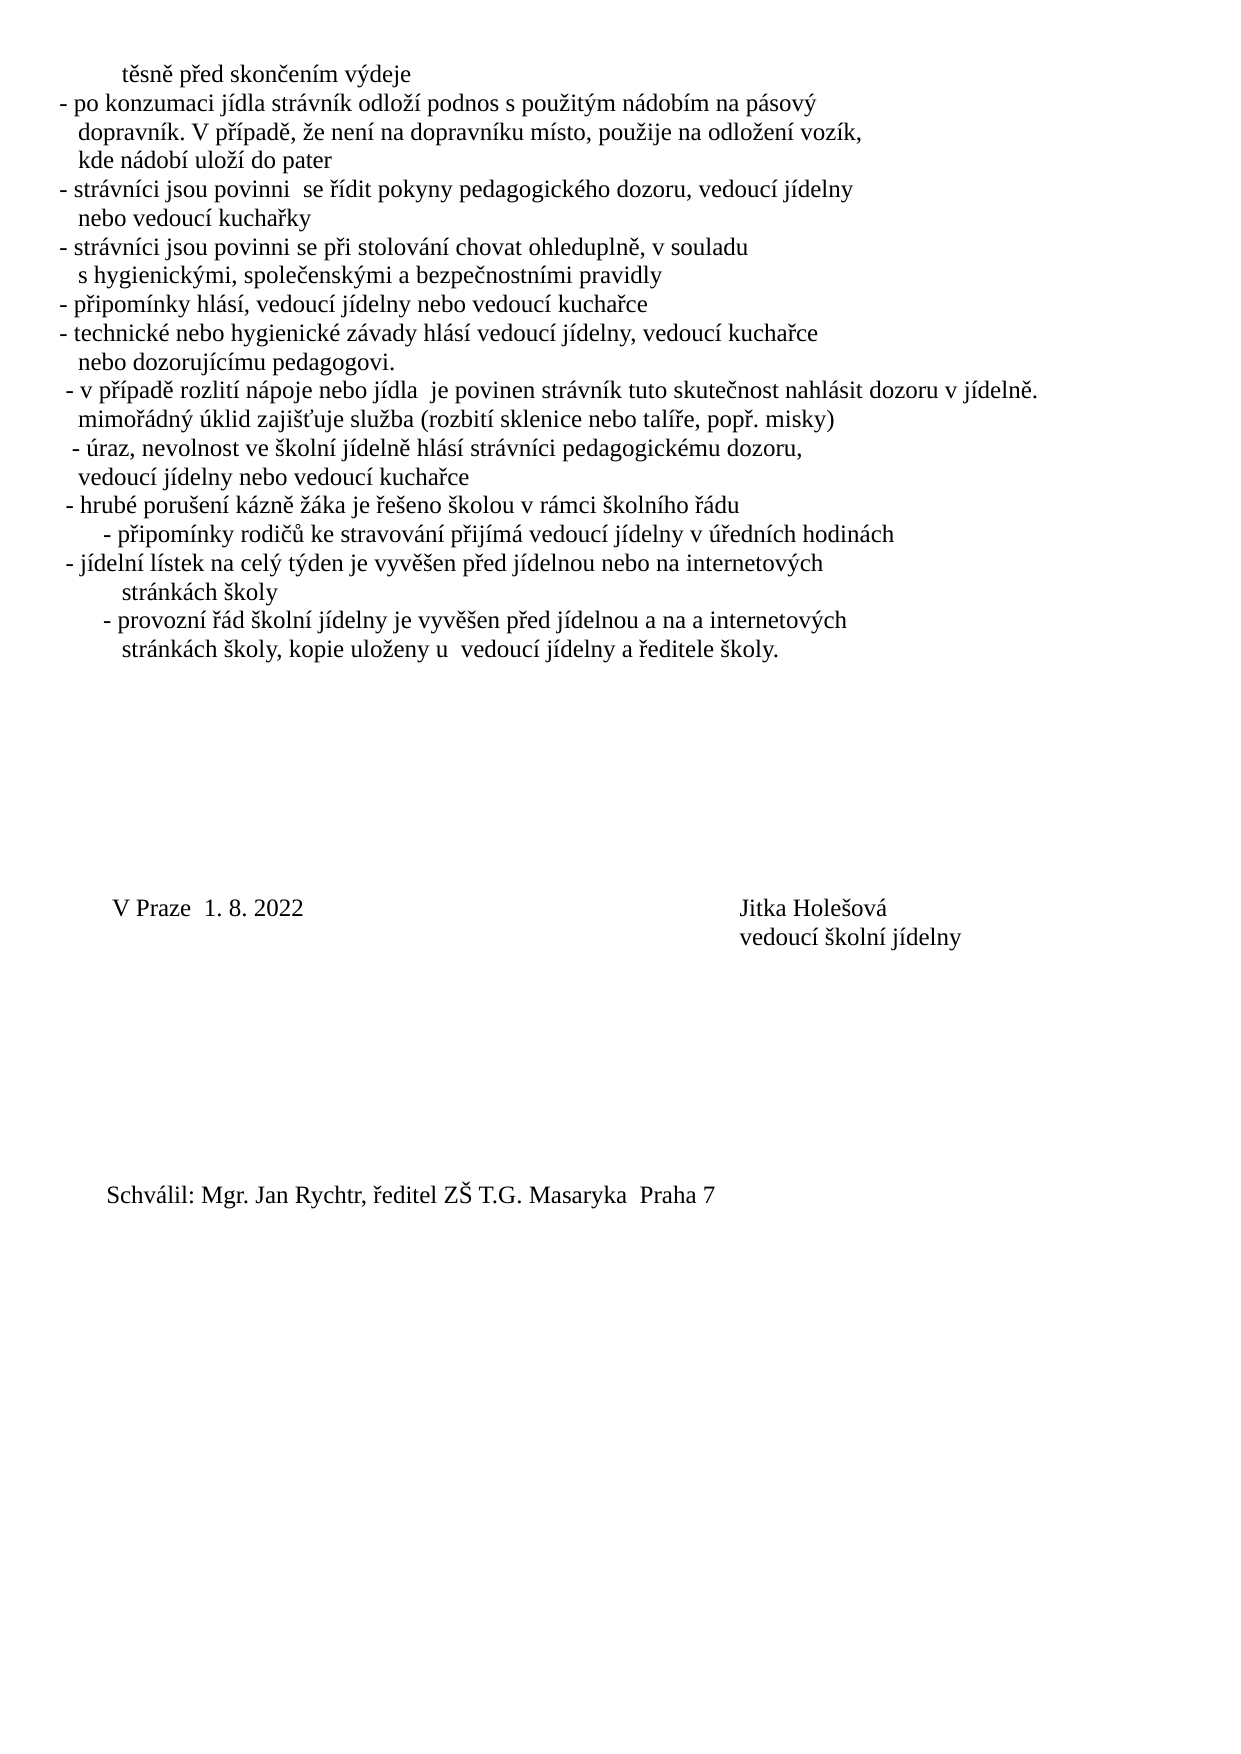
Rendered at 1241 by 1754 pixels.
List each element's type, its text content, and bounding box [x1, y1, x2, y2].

text vedoucí školní jídelny [75, 922, 1181, 950]
text mimořádný úklid zajišťuje služba (rozbití sklenice nebo talíře, popř. misky) [59, 404, 1181, 433]
text - úraz, nevolnost ve školní jídelně hlásí strávníci pedagogickému dozoru, [59, 433, 1181, 462]
text stránkách školy [59, 577, 1181, 605]
text kde nádobí uloží do pater [59, 145, 1181, 174]
text - technické nebo hygienické závady hlásí vedoucí jídelny, vedoucí kuchařce [59, 318, 1181, 347]
text - strávníci jsou povinni se řídit pokyny pedagogického dozoru, vedoucí jídelny [59, 174, 1181, 203]
text - jídelní lístek na celý týden je vyvěšen před jídelnou nebo na internetových [59, 548, 1181, 577]
text Schválil: Mgr. Jan Rychtr, ředitel ZŠ T.G. Masaryka Praha 7 [75, 1180, 1181, 1209]
text dopravník. V případě, že není na dopravníku místo, použije na odložení vozík, [59, 117, 1181, 145]
text s hygienickými, společenskými a bezpečnostními pravidly [59, 260, 1181, 289]
text - v případě rozlití nápoje nebo jídla je povinen strávník tuto skutečnost nahlásit dozoru v jídelně. [59, 375, 1181, 404]
text vedoucí jídelny nebo vedoucí kuchařce [59, 462, 1181, 490]
text - připomínky hlásí, vedoucí jídelny nebo vedoucí kuchařce [59, 289, 1181, 318]
text - připomínky rodičů ke stravování přijímá vedoucí jídelny v úředních hodinách [59, 519, 1181, 548]
text - strávníci jsou povinni se při stolování chovat ohleduplně, v souladu [59, 232, 1181, 260]
text - hrubé porušení kázně žáka je řešeno školou v rámci školního řádu [59, 490, 1181, 519]
text V Praze 1. 8. 2022 Jitka Holešová [75, 893, 1181, 922]
text - provozní řád školní jídelny je vyvěšen před jídelnou a na a internetových [59, 605, 1181, 634]
text těsně před skončením výdeje [59, 59, 1181, 88]
text nebo dozorujícímu pedagogovi. [59, 347, 1181, 375]
text nebo vedoucí kuchařky [59, 203, 1181, 232]
text stránkách školy, kopie uloženy u vedoucí jídelny a ředitele školy. [59, 634, 1181, 663]
text - po konzumaci jídla strávník odloží podnos s použitým nádobím na pásový [59, 88, 1181, 117]
